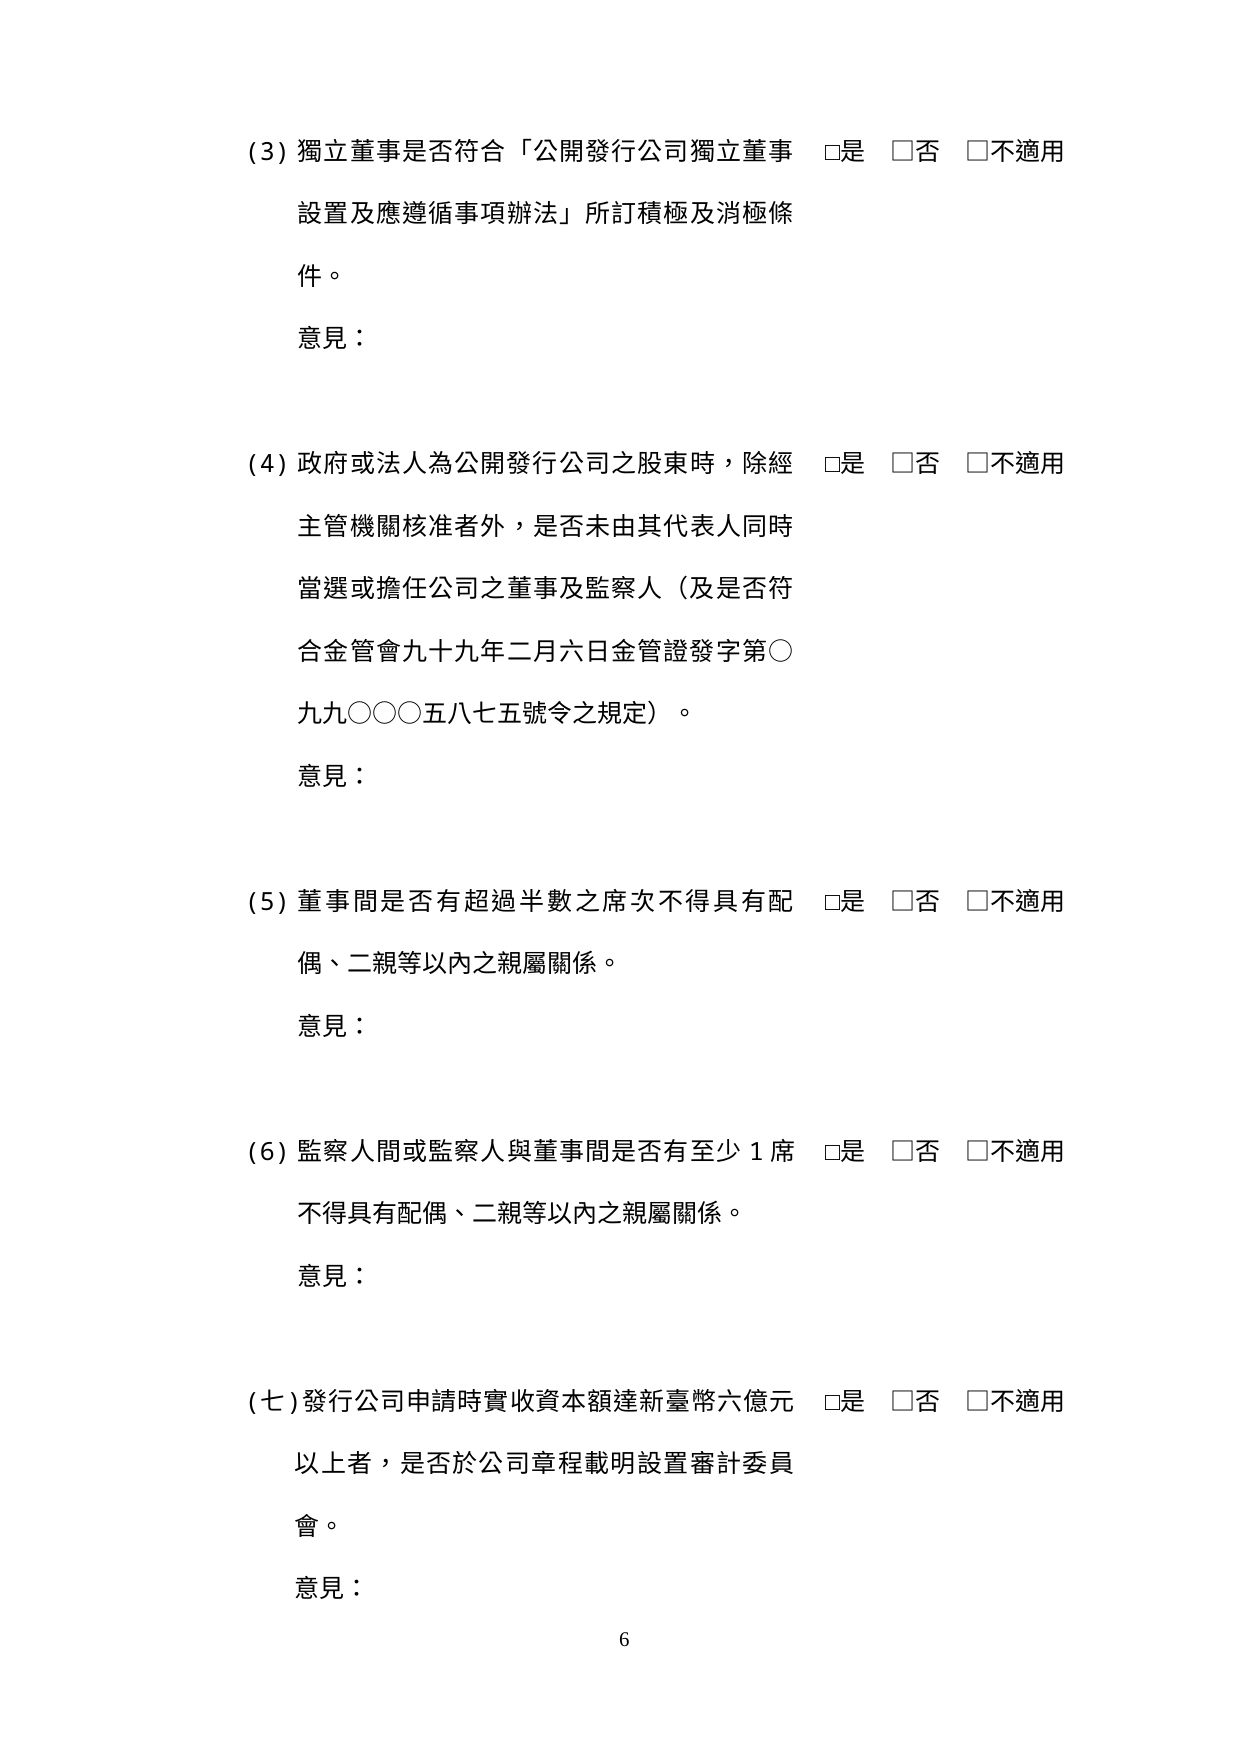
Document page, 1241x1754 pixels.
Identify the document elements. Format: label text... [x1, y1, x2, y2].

table_cell [156, 108, 233, 1608]
table_cell 發行公司之董事、監察人及相關委員會之運作是否符合下列規定： 依法選任之董事是否五位以上，監察人是否三位以上，其中獨立董事是否不低於二席且不少於董事席次五分之一(但發行公司董事長及總經理為同一人，或有配偶、一親等親屬關係者，其獨立董事席次是否不低於三席且不少於董事席次五分之一)，其董事、監察人是否未有違反證券交易法第二十六條規定，經通知補足持股尚未補足之情事。 意見： 公司章程是否已載明董事、監察人選舉，應採候選人提名制度，且出具「上櫃掛牌期間，持續於章程載明董監選舉採候選人提名制度承諾書」。 意見： 獨立董事是否符合「公開發行公司獨立董事設置及應遵循事項辦法」所訂積極及消極條件。 意見： 政府或法人為公開發行公司之股東時，除經主管機關核准者外，是否未由其代表人同時當選或擔任公司之董事及監察人（及是否符合金管會九十九年二月六日金管證發字第○九九○○○五八七五號令之規定）。 意見： 董事間是否有超過半數之席次不得具有配偶、二親等以內之親屬關係。 意見： 監察人間或監察人與董事間是否有至少1席不得具有配偶、二親等以內之親屬關係。 意見： (七)發行公司申請時實收資本額達新臺幣六億元以上者，是否於公司章程載明設置審計委員會。 意見： (八)薪資報酬委員會之設置及職權行使是否符合「股票上市或於證券商營業處所買賣公司薪資報酬委員會設置及行使職權辦法」。 意見： [233, 108, 806, 1608]
table_cell □是 □否 □不適用 □是 □否 □不適用 □是 □否 □不適用 □是 □否 □不適用 □是 □否 □不適用 [806, 108, 1084, 1608]
